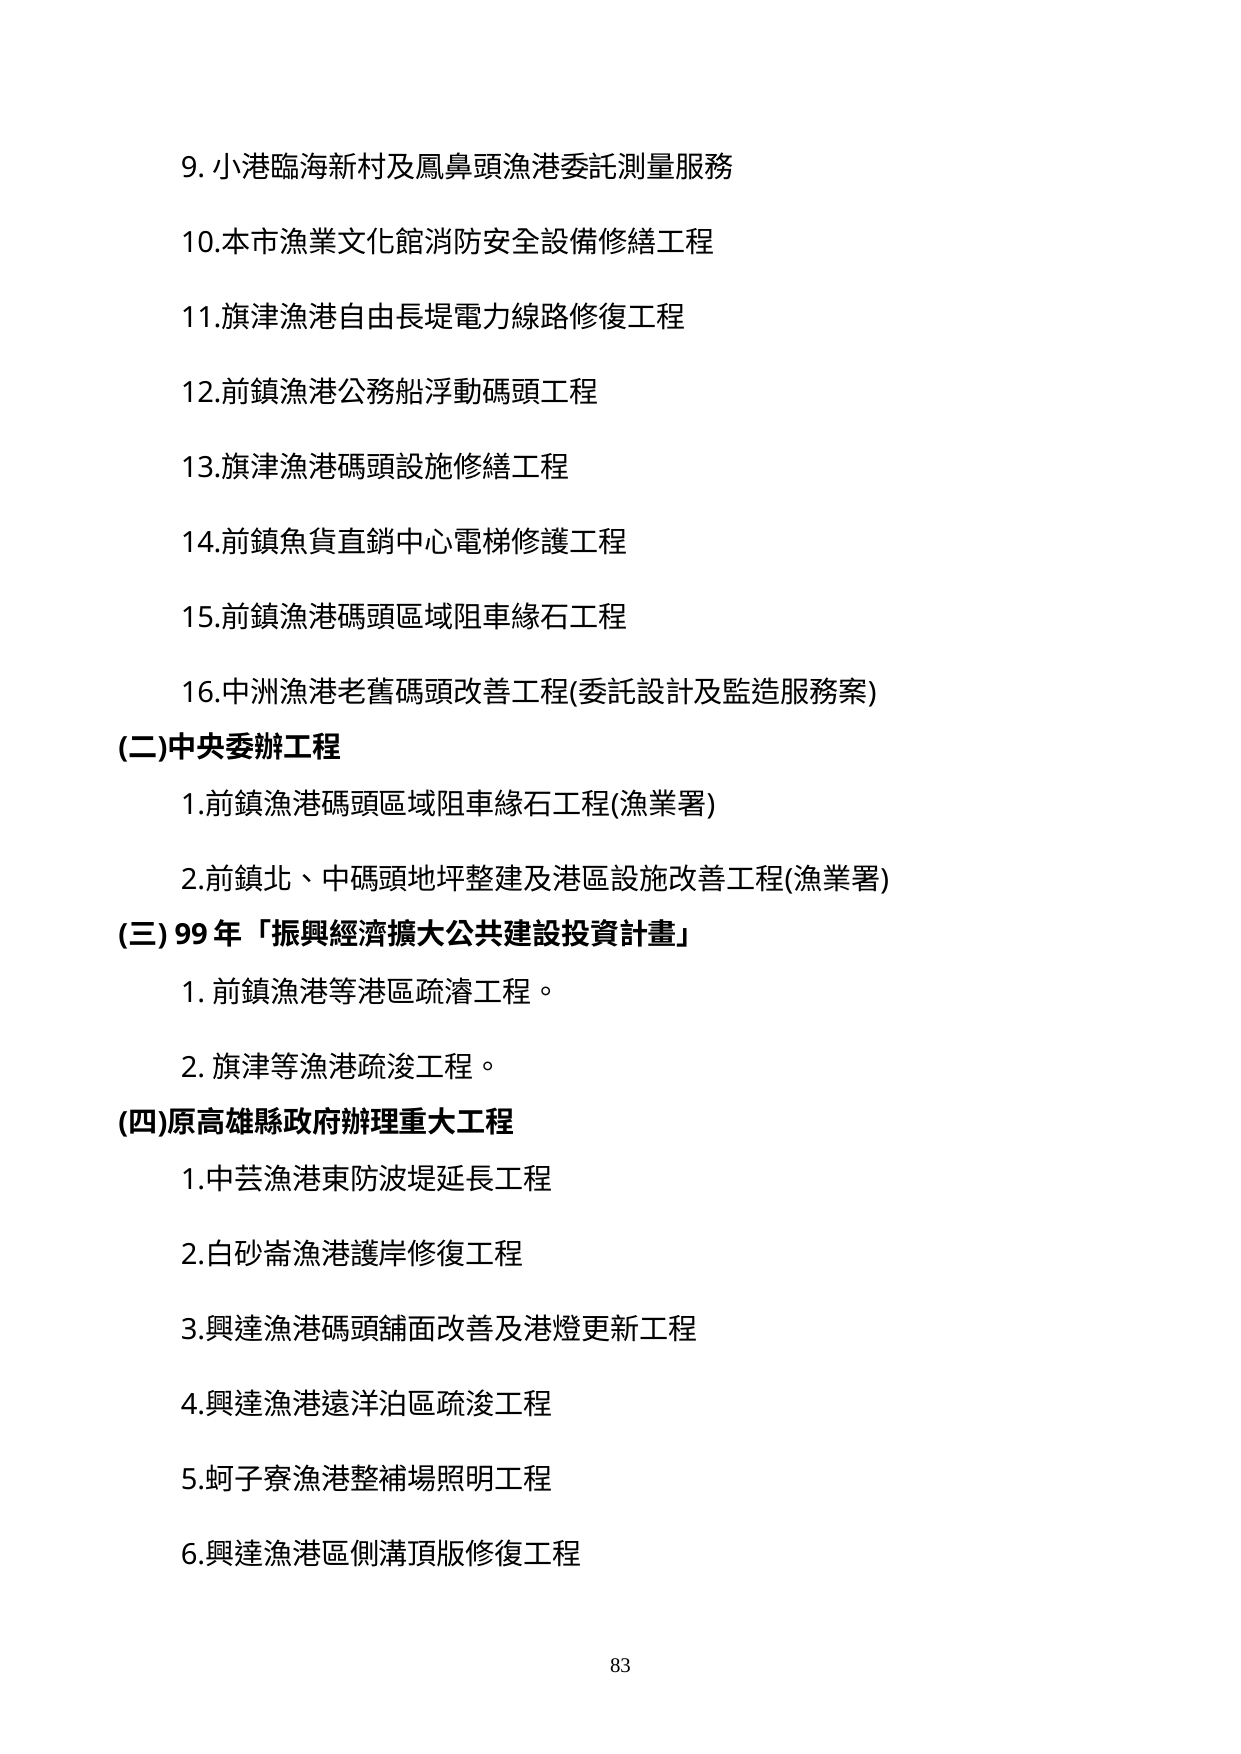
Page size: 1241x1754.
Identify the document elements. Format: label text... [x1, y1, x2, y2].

text 1.前鎮漁港碼頭區域阻車緣石工程(漁業署) [181, 764, 1122, 839]
text (二)中央委辦工程 [118, 727, 1122, 764]
text 1. 前鎮漁港等港區疏濬工程。 [181, 952, 1122, 1027]
text 5.蚵子寮漁港整補場照明工程 [181, 1439, 1122, 1514]
text (四)原高雄縣政府辦理重大工程 [118, 1102, 1122, 1139]
text 14.前鎮魚貨直銷中心電梯修護工程 [181, 502, 1122, 577]
text 2. 旗津等漁港疏浚工程。 [181, 1027, 1122, 1102]
text 12.前鎮漁港公務船浮動碼頭工程 [181, 352, 1122, 427]
text 2.白砂崙漁港護岸修復工程 [181, 1214, 1122, 1289]
text 1.中芸漁港東防波堤延長工程 [181, 1139, 1122, 1214]
text 4.興達漁港遠洋泊區疏浚工程 [181, 1364, 1122, 1439]
text 3.興達漁港碼頭舖面改善及港燈更新工程 [181, 1289, 1122, 1364]
text 13.旗津漁港碼頭設施修繕工程 [181, 427, 1122, 502]
text 2.前鎮北、中碼頭地坪整建及港區設施改善工程(漁業署) [181, 839, 1122, 914]
text 11.旗津漁港自由長堤電力線路修復工程 [181, 277, 1122, 352]
text (三) 99年「振興經濟擴大公共建設投資計畫」 [118, 914, 1122, 952]
text 15.前鎮漁港碼頭區域阻車緣石工程 [181, 577, 1122, 652]
text 16.中洲漁港老舊碼頭改善工程(委託設計及監造服務案) [181, 652, 1122, 727]
text 9. 小港臨海新村及鳳鼻頭漁港委託測量服務 [181, 127, 1122, 202]
text 10.本市漁業文化館消防安全設備修繕工程 [181, 202, 1122, 277]
text 6.興達漁港區側溝頂版修復工程 [181, 1514, 1122, 1589]
